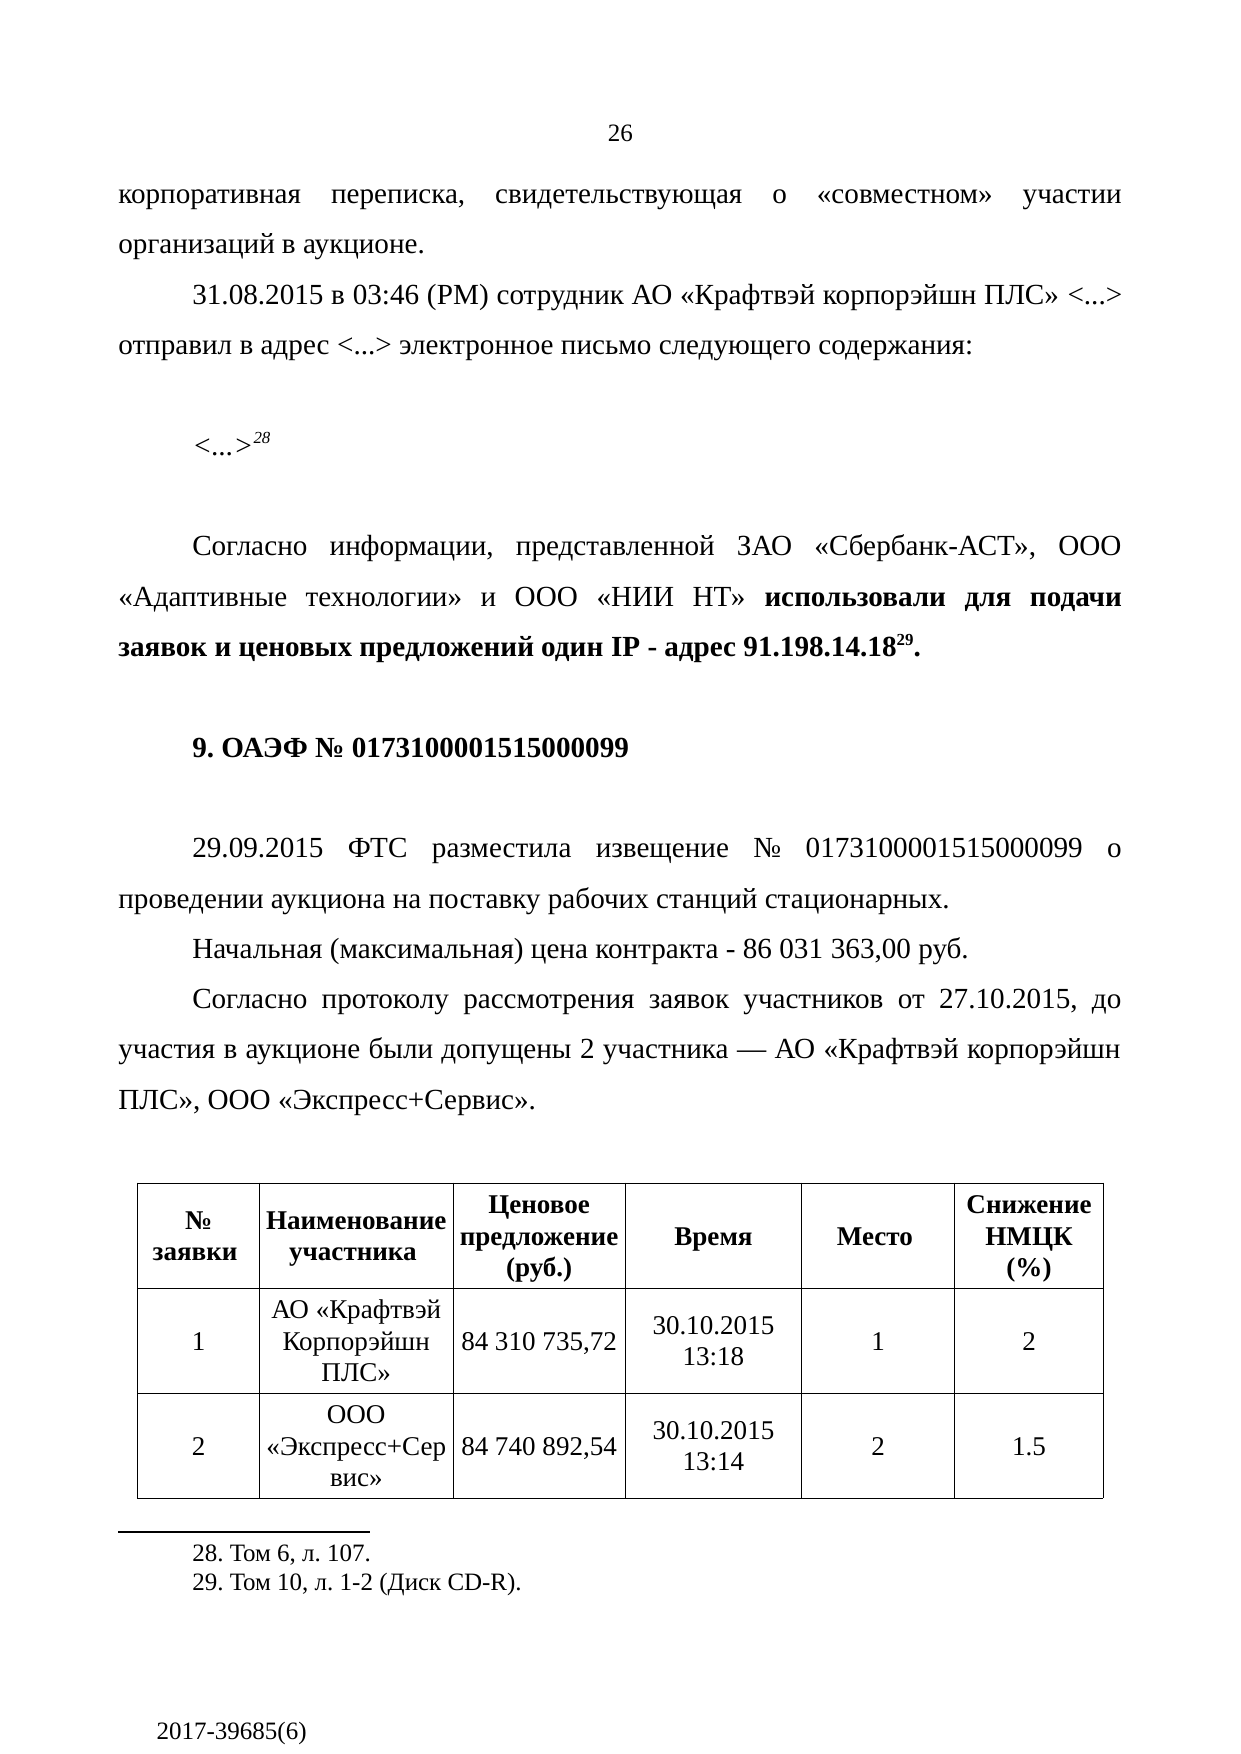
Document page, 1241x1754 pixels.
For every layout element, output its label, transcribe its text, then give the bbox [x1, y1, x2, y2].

table_header Время [626, 1184, 801, 1288]
table_header Ценовое предложение (руб.) [454, 1184, 625, 1288]
text Согласно протоколу рассмотрения заявок участников от 27.10.2015, до участия в аукционе были допущены 2 участника — АО «Крафтвэй корпорэйшн ПЛС», ООО «Экспресс+Сервис». [118, 981, 1122, 1116]
text Начальная (максимальная) цена контракта - 86 031 363,00 руб. [118, 931, 1122, 964]
table_header Наименование участника [260, 1184, 453, 1288]
text 31.08.2015 в 03:46 (PM) сотрудник АО «Крафтвэй корпорэйшн ПЛС» <...> отправил в адрес <...> электронное письмо следующего содержания: [118, 277, 1122, 361]
text Согласно информации, представленной ЗАО «Сбербанк-АСТ», ООО «Адаптивные технологии» и ООО «НИИ НТ» использовали для подачи заявок и ценовых предложений один IP - адрес 91.198.14.18. [118, 528, 1122, 663]
table_cell 84 310 735,72 [454, 1289, 625, 1393]
text <...> [118, 428, 1122, 461]
text корпоративная переписка, свидетельствующая о «совместном» участии организаций в аукционе. [118, 176, 1122, 260]
table_cell 2 [138, 1394, 259, 1498]
table_cell 2 [802, 1394, 954, 1498]
text . Том 6, л. 107. [118, 1538, 1122, 1567]
table_cell 1,5 [955, 1394, 1103, 1498]
table_cell 1 [138, 1289, 259, 1393]
table_cell АО «Крафтвэй Корпорэйшн ПЛС» [260, 1289, 453, 1393]
table_header № заявки [138, 1184, 259, 1288]
table_cell 1 [802, 1289, 954, 1393]
table_header Снижение НМЦК (%) [955, 1184, 1103, 1288]
table_header Место [802, 1184, 954, 1288]
table_cell 30.10.2015 13:14 [626, 1394, 801, 1498]
table_cell 84 740 892,54 [454, 1394, 625, 1498]
text 9. ОАЭФ № 0173100001515000099 [118, 730, 1122, 763]
table_cell ООО «Экспресс+Сервис» [260, 1394, 453, 1498]
text 29.09.2015 ФТС разместила извещение № 0173100001515000099 о проведении аукциона на поставку рабочих станций стационарных. [118, 830, 1122, 914]
text . Том 10, л. 1-2 (Диск CD-R). [118, 1567, 1122, 1595]
table_cell 2 [955, 1289, 1103, 1393]
table_cell 30.10.2015 13:18 [626, 1289, 801, 1393]
